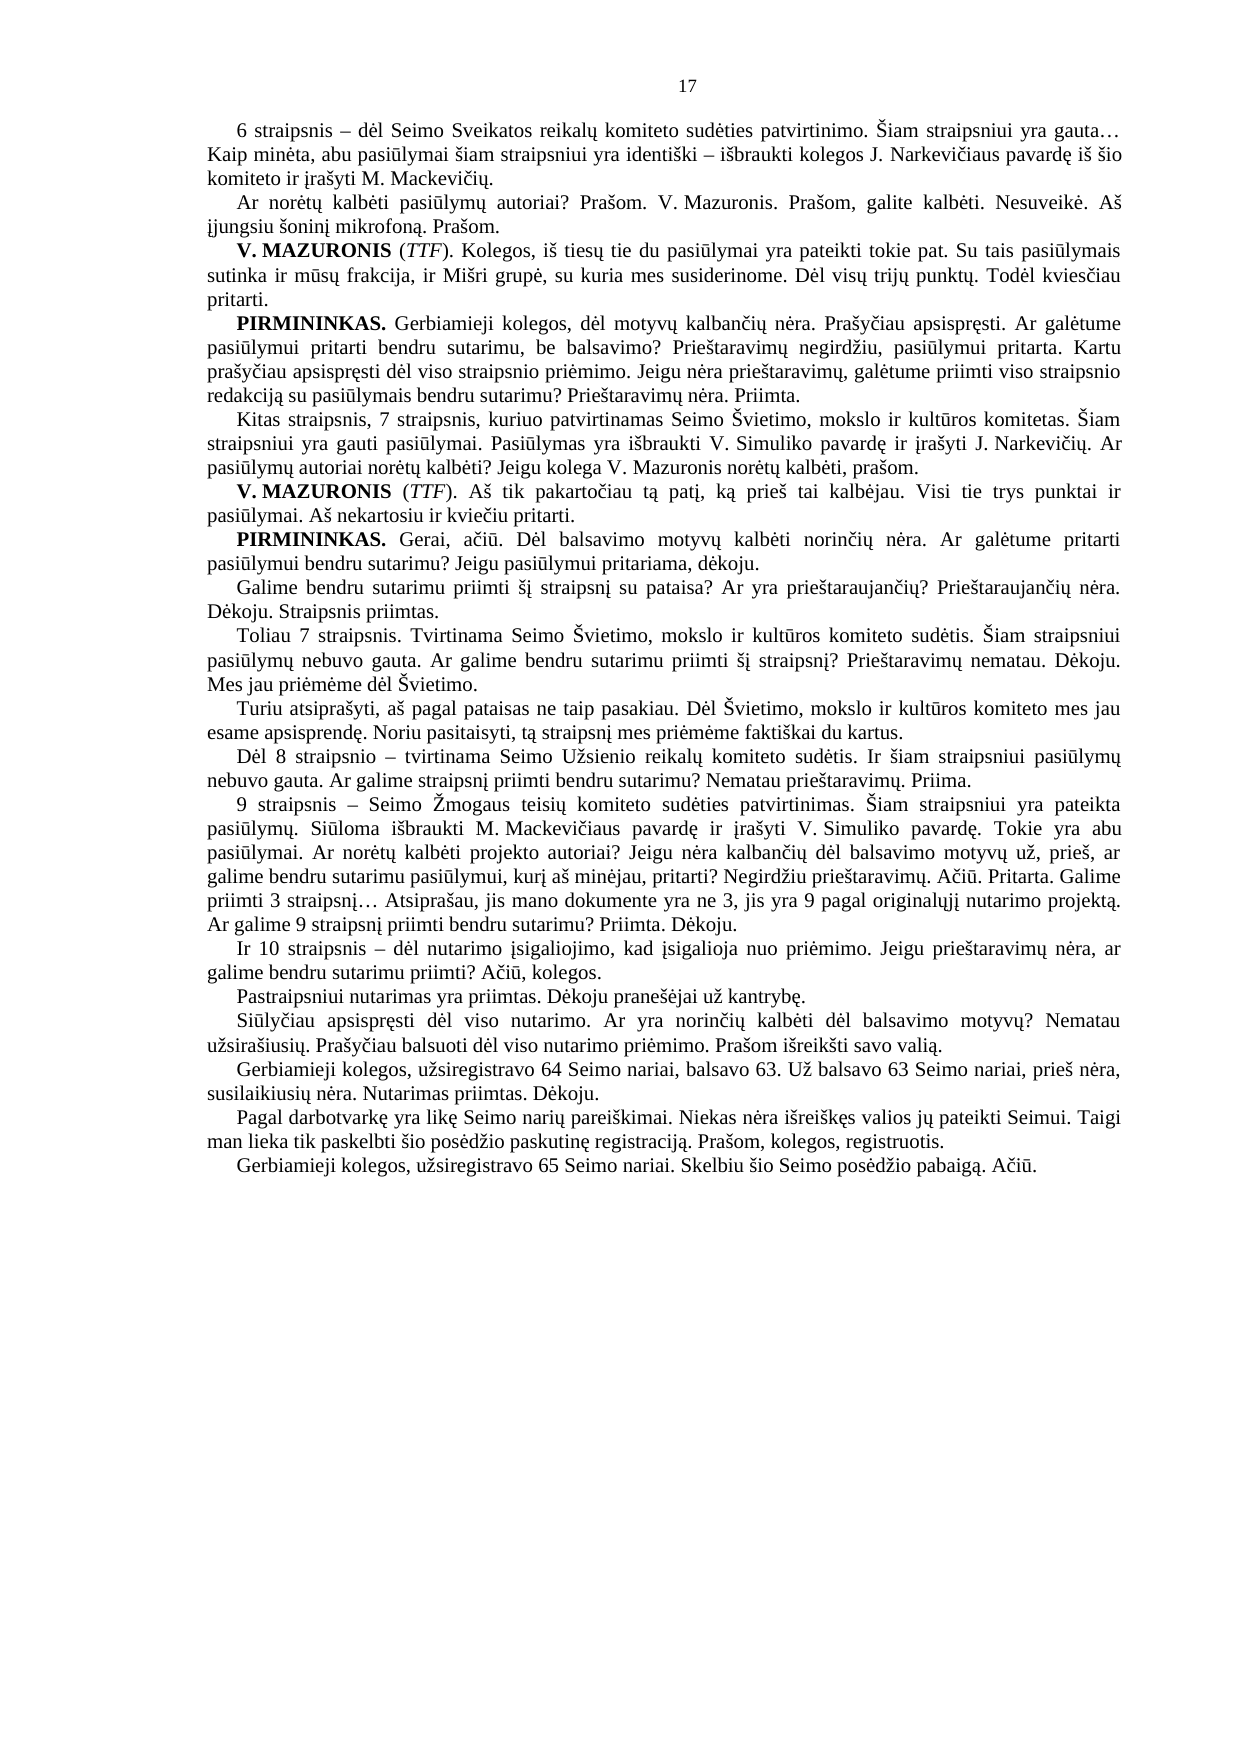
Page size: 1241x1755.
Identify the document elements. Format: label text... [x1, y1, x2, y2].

text 6 straipsnis – dėl Seimo Sveikatos reikalų komiteto sudėties patvirtinimo. Šiam straipsniui yra gauta… Kaip minėta, abu pasiūlymai šiam straipsniui yra identiški – išbraukti kolegos J. Narkevičiaus pavardę iš šio komiteto ir įrašyti M. Mackevičių. [207, 118, 1122, 190]
text Gerbiamieji kolegos, užsiregistravo 65 Seimo nariai. Skelbiu šio Seimo posėdžio pabaigą. Ačiū. [207, 1153, 1122, 1177]
text Dėl 8 straipsnio – tvirtinama Seimo Užsienio reikalų komiteto sudėtis. Ir šiam straipsniui pasiūlymų nebuvo gauta. Ar galime straipsnį priimti bendru sutarimu? Nematau prieštaravimų. Priima. [207, 744, 1122, 792]
text PIRMININKAS. Gerbiamieji kolegos, dėl motyvų kalbančių nėra. Prašyčiau apsispręsti. Ar galėtume pasiūlymui pritarti bendru sutarimu, be balsavimo? Prieštaravimų negirdžiu, pasiūlymui pritarta. Kartu prašyčiau apsispręsti dėl viso straipsnio priėmimo. Jeigu nėra prieštaravimų, galėtume priimti viso straipsnio redakciją su pasiūlymais bendru sutarimu? Prieštaravimų nėra. Priimta. [207, 311, 1122, 407]
text Kitas straipsnis, 7 straipsnis, kuriuo patvirtinamas Seimo Švietimo, mokslo ir kultūros komitetas. Šiam straipsniui yra gauti pasiūlymai. Pasiūlymas yra išbraukti V. Simuliko pavardę ir įrašyti J. Narkevičių. Ar pasiūlymų autoriai norėtų kalbėti? Jeigu kolega V. Mazuronis norėtų kalbėti, prašom. [207, 407, 1122, 479]
text Toliau 7 straipsnis. Tvirtinama Seimo Švietimo, mokslo ir kultūros komiteto sudėtis. Šiam straipsniui pasiūlymų nebuvo gauta. Ar galime bendru sutarimu priimti šį straipsnį? Prieštaravimų nematau. Dėkoju. Mes jau priėmėme dėl Švietimo. [207, 623, 1122, 696]
text Ir 10 straipsnis – dėl nutarimo įsigaliojimo, kad įsigalioja nuo priėmimo. Jeigu prieštaravimų nėra, ar galime bendru sutarimu priimti? Ačiū, kolegos. [207, 936, 1122, 984]
text Turiu atsiprašyti, aš pagal pataisas ne taip pasakiau. Dėl Švietimo, mokslo ir kultūros komiteto mes jau esame apsisprendę. Noriu pasitaisyti, tą straipsnį mes priėmėme faktiškai du kartus. [207, 696, 1122, 744]
text Siūlyčiau apsispręsti dėl viso nutarimo. Ar yra norinčių kalbėti dėl balsavimo motyvų? Nematau užsirašiusių. Prašyčiau balsuoti dėl viso nutarimo priėmimo. Prašom išreikšti savo valią. [207, 1008, 1122, 1057]
text PIRMININKAS. Gerai, ačiū. Dėl balsavimo motyvų kalbėti norinčių nėra. Ar galėtume pritarti pasiūlymui bendru sutarimu? Jeigu pasiūlymui pritariama, dėkoju. [207, 527, 1122, 575]
text Ar norėtų kalbėti pasiūlymų autoriai? Prašom. V. Mazuronis. Prašom, galite kalbėti. Nesuveikė. Aš įjungsiu šoninį mikrofoną. Prašom. [207, 190, 1122, 238]
text Gerbiamieji kolegos, užsiregistravo 64 Seimo nariai, balsavo 63. Už balsavo 63 Seimo nariai, prieš nėra, susilaikiusių nėra. Nutarimas priimtas. Dėkoju. [207, 1057, 1122, 1105]
text Galime bendru sutarimu priimti šį straipsnį su pataisa? Ar yra prieštaraujančių? Prieštaraujančių nėra. Dėkoju. Straipsnis priimtas. [207, 575, 1122, 623]
text V. MAZURONIS (TTF). Kolegos, iš tiesų tie du pasiūlymai yra pateikti tokie pat. Su tais pasiūlymais sutinka ir mūsų frakcija, ir Mišri grupė, su kuria mes susiderinome. Dėl visų trijų punktų. Todėl kviesčiau pritarti. [207, 238, 1122, 311]
text V. MAZURONIS (TTF). Aš tik pakartočiau tą patį, ką prieš tai kalbėjau. Visi tie trys punktai ir pasiūlymai. Aš nekartosiu ir kviečiu pritarti. [207, 479, 1122, 527]
text 9 straipsnis – Seimo Žmogaus teisių komiteto sudėties patvirtinimas. Šiam straipsniui yra pateikta pasiūlymų. Siūloma išbraukti M. Mackevičiaus pavardę ir įrašyti V. Simuliko pavardę. Tokie yra abu pasiūlymai. Ar norėtų kalbėti projekto autoriai? Jeigu nėra kalbančių dėl balsavimo motyvų už, prieš, ar galime bendru sutarimu pasiūlymui, kurį aš minėjau, pritarti? Negirdžiu prieštaravimų. Ačiū. Pritarta. Galime priimti 3 straipsnį… Atsiprašau, jis mano dokumente yra ne 3, jis yra 9 pagal originalųjį nutarimo projektą. Ar galime 9 straipsnį priimti bendru sutarimu? Priimta. Dėkoju. [207, 792, 1122, 936]
text Pagal darbotvarkę yra likę Seimo narių pareiškimai. Niekas nėra išreiškęs valios jų pateikti Seimui. Taigi man lieka tik paskelbti šio posėdžio paskutinę registraciją. Prašom, kolegos, registruotis. [207, 1105, 1122, 1153]
text Pastraipsniui nutarimas yra priimtas. Dėkoju pranešėjai už kantrybę. [207, 984, 1122, 1008]
